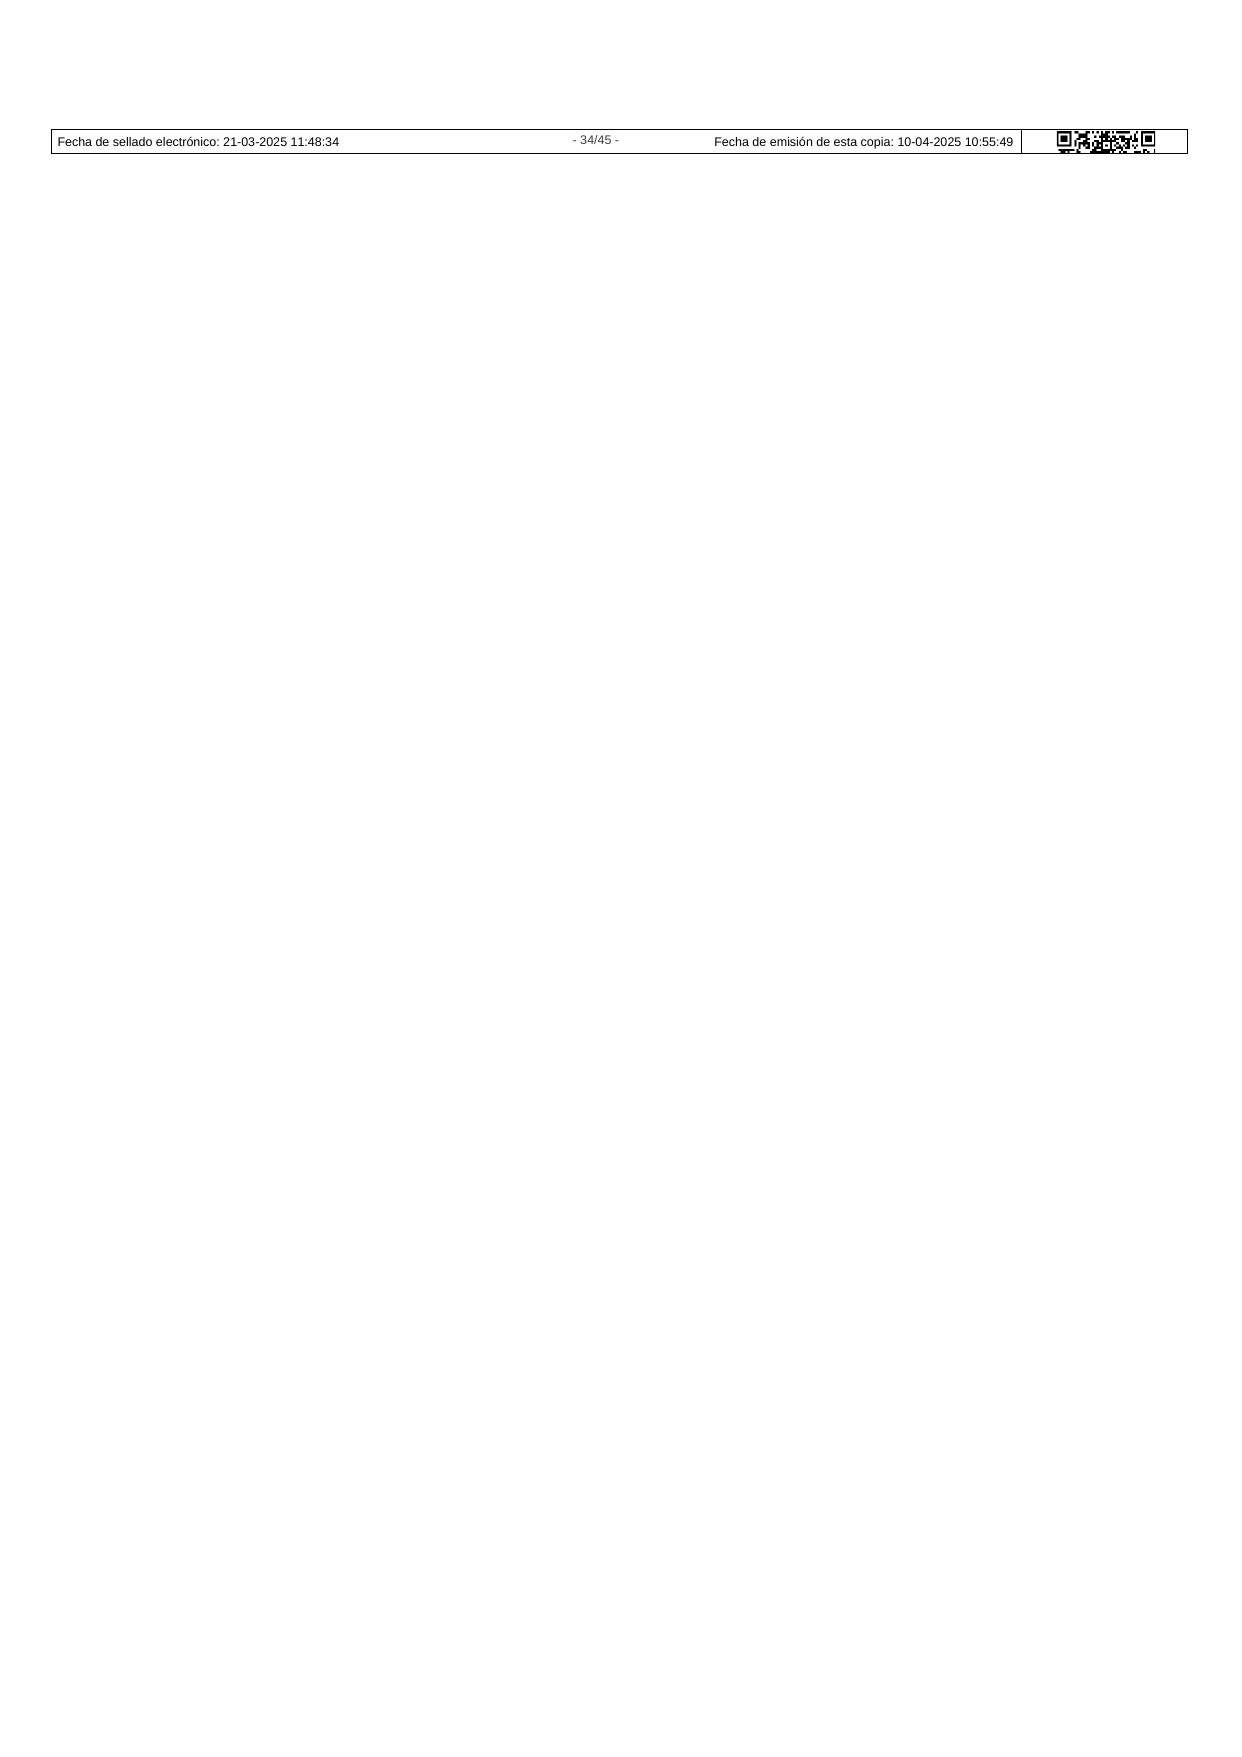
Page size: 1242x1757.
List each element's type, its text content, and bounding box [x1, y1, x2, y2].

table_cell Fecha de sellado electrónico: 21-03-2025 11:48:34 - 34/45 - Fecha de emisión de esta copia: 10-04-2025 10:55:49 [52, 130, 1021, 153]
table_header [1022, 130, 1187, 153]
